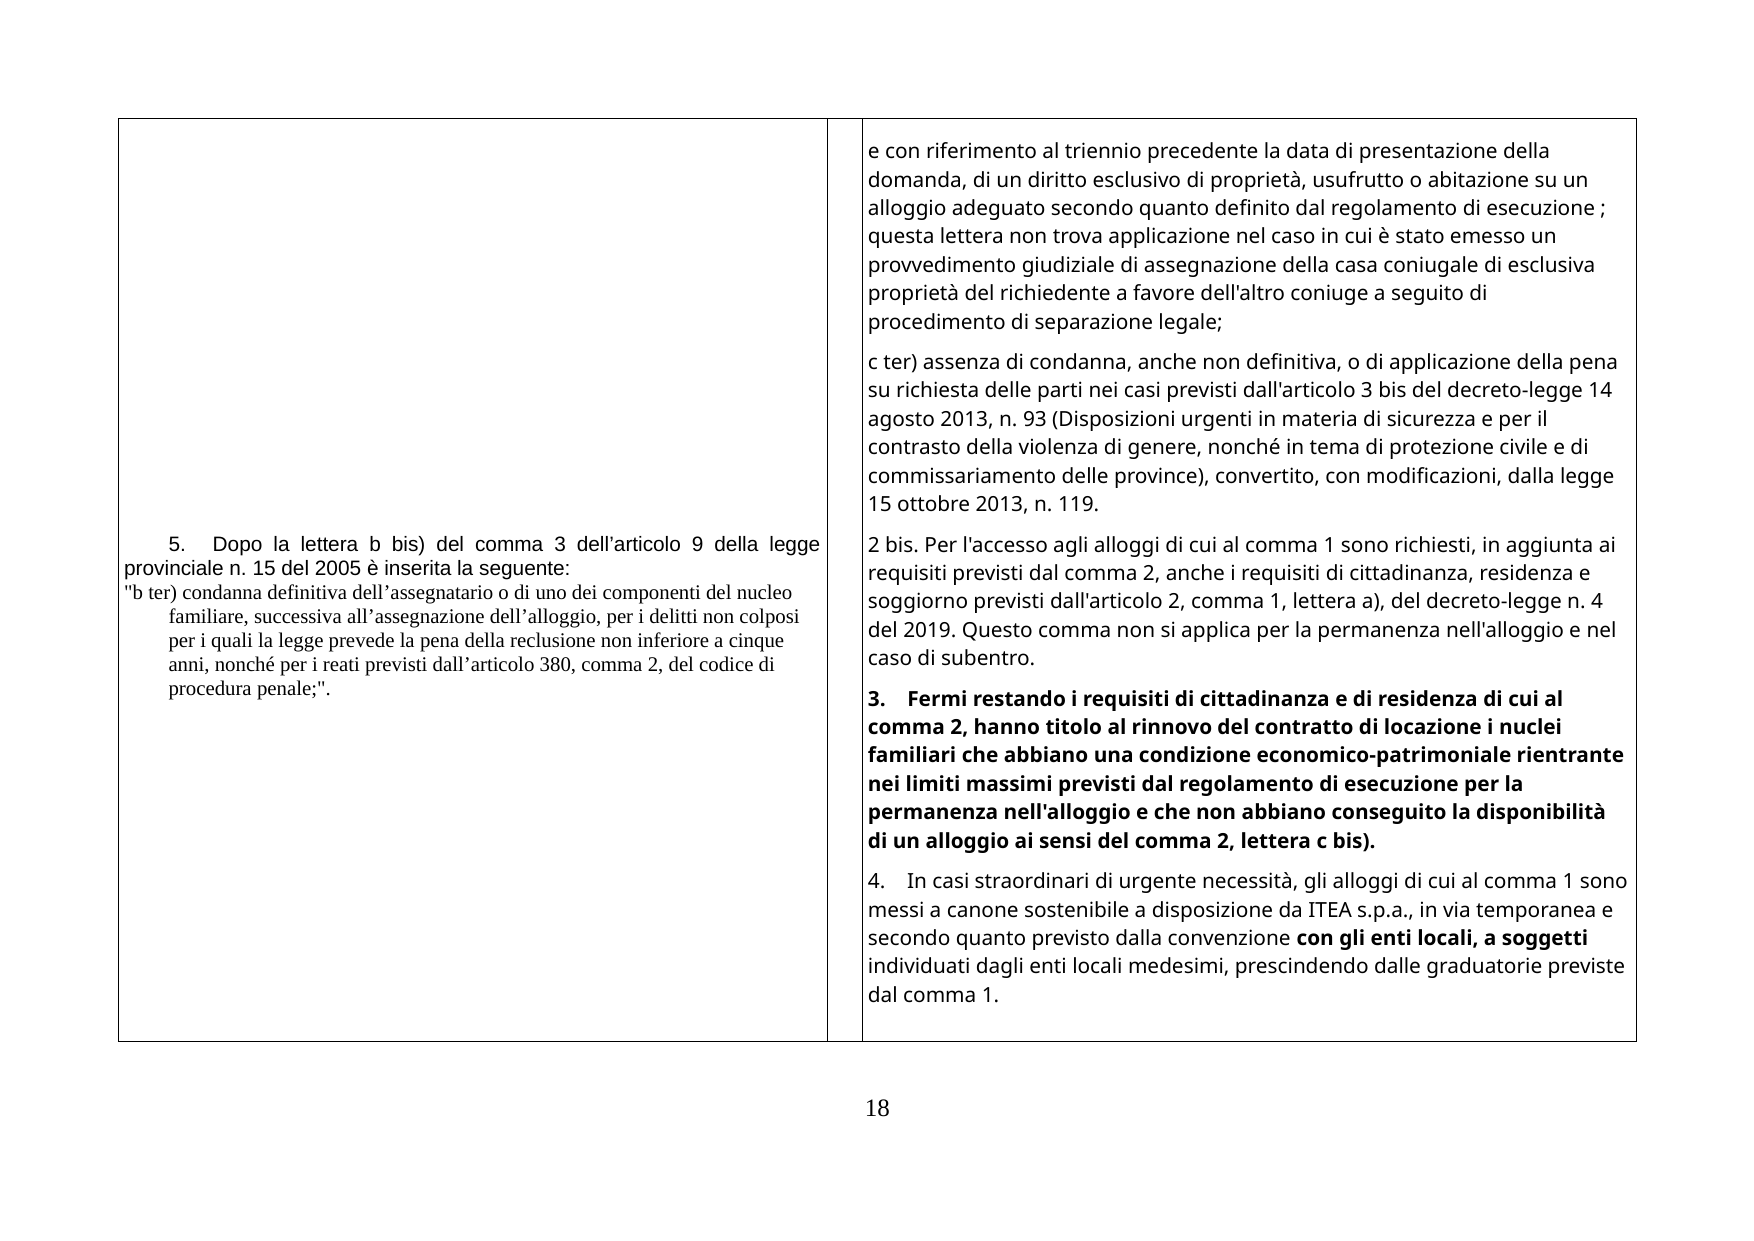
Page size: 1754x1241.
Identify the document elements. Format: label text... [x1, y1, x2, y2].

table_cell e con riferimento al triennio precedente la data di presentazione della domanda, di un diritto esclusivo di proprietà, usufrutto o abitazione su un alloggio adeguato secondo quanto definito dal regolamento di esecuzione ; questa lettera non trova applicazione nel caso in cui è stato emesso un provvedimento giudiziale di assegnazione della casa coniugale di esclusiva proprietà del richiedente a favore dell'altro coniuge a seguito di procedimento di separazione legale; c ter) assenza di condanna, anche non definitiva, o di applicazione della pena su richiesta delle parti nei casi previsti dall'articolo 3 bis del decreto-legge 14 agosto 2013, n. 93 (Disposizioni urgenti in materia di sicurezza e per il contrasto della violenza di genere, nonché in tema di protezione civile e di commissariamento delle province), convertito, con modificazioni, dalla legge 15 ottobre 2013, n. 119. 2 bis. Per l'accesso agli alloggi di cui al comma 1 sono richiesti, in aggiunta ai requisiti previsti dal comma 2, anche i requisiti di cittadinanza, residenza e soggiorno previsti dall'articolo 2, comma 1, lettera a), del decreto-legge n. 4 del 2019. Questo comma non si applica per la permanenza nell'alloggio e nel caso di subentro. 3. Fermi restando i requisiti di cittadinanza e di residenza di cui al comma 2, hanno titolo al rinnovo del contratto di locazione i nuclei familiari che abbiano una condizione economico-patrimoniale rientrante nei limiti massimi previsti dal regolamento di esecuzione per la permanenza nell'alloggio e che non abbiano conseguito la disponibilità di un alloggio ai sensi del comma 2, lettera c bis). 4. In casi straordinari di urgente necessità, gli alloggi di cui al comma 1 sono messi a canone sostenibile a disposizione da ITEA s.p.a., in via temporanea e secondo quanto previsto dalla convenzione con gli enti locali, a soggetti individuati dagli enti locali medesimi, prescindendo dalle graduatorie previste dal comma 1. [863, 119, 1636, 1041]
table_cell 5. Dopo la lettera b bis) del comma 3 dell’articolo 9 della legge provinciale n. 15 del 2005 è inserita la seguente: "b ter) condanna definitiva dell’assegnatario o di uno dei componenti del nucleo familiare, successiva all’assegnazione dell’alloggio, per i delitti non colposi per i quali la legge prevede la pena della reclusione non inferiore a cinque anni, nonché per i reati previsti dall’articolo 380, comma 2, del codice di procedura penale;". [119, 119, 827, 1041]
table_cell [828, 119, 862, 1041]
